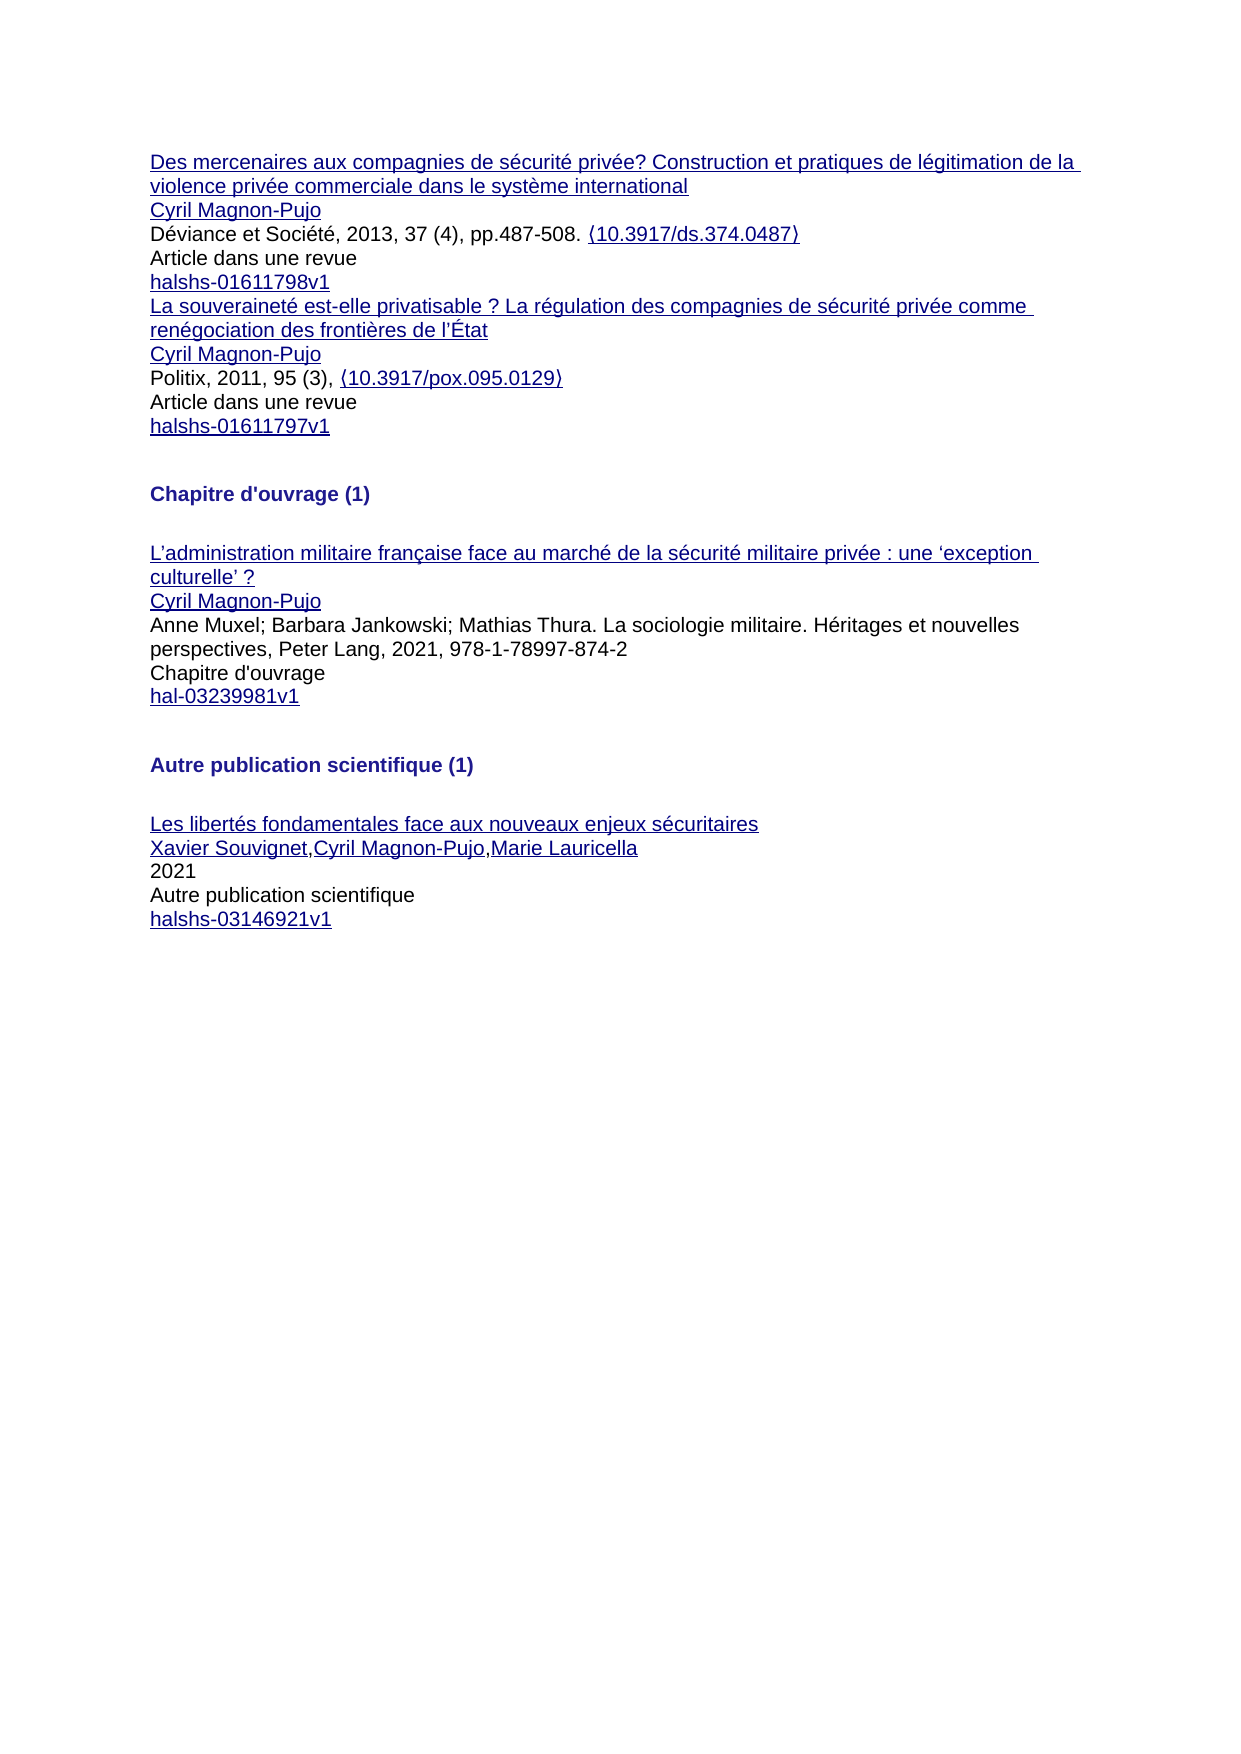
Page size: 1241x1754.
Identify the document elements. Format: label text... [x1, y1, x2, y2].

table_cell Des mercenaires aux compagnies de sécurité privée? Construction et pratiques de légitimation de la violence privée commerciale dans le système international Cyril Magnon-Pujo Déviance et Société, 2013, 37 (4), pp.487-508. ⟨10.3917/ds.374.0487⟩ Article dans une revue halshs-01611798v1 [150, 150, 1090, 294]
subtitle Autre publication scientifique (1) [150, 753, 1090, 777]
subtitle Chapitre d'ouvrage (1) [150, 482, 1090, 506]
table_header L’administration militaire française face au marché de la sécurité militaire privée : une ‘exception culturelle’ ? Cyril Magnon-Pujo Anne Muxel; Barbara Jankowski; Mathias Thura. La sociologie militaire. Héritages et nouvelles perspectives, Peter Lang, 2021, 978-1-78997-874-2 Chapitre d'ouvrage hal-03239981v1 [150, 541, 1090, 708]
table_header Les libertés fondamentales face aux nouveaux enjeux sécuritaires Xavier Souvignet,Cyril Magnon-Pujo,Marie Lauricella 2021 Autre publication scientifique halshs-03146921v1 [150, 811, 1090, 931]
table_cell La souveraineté est-elle privatisable ? La régulation des compagnies de sécurité privée comme renégociation des frontières de l’État Cyril Magnon-Pujo Politix, 2011, 95 (3), ⟨10.3917/pox.095.0129⟩ Article dans une revue halshs-01611797v1 [150, 294, 1090, 437]
